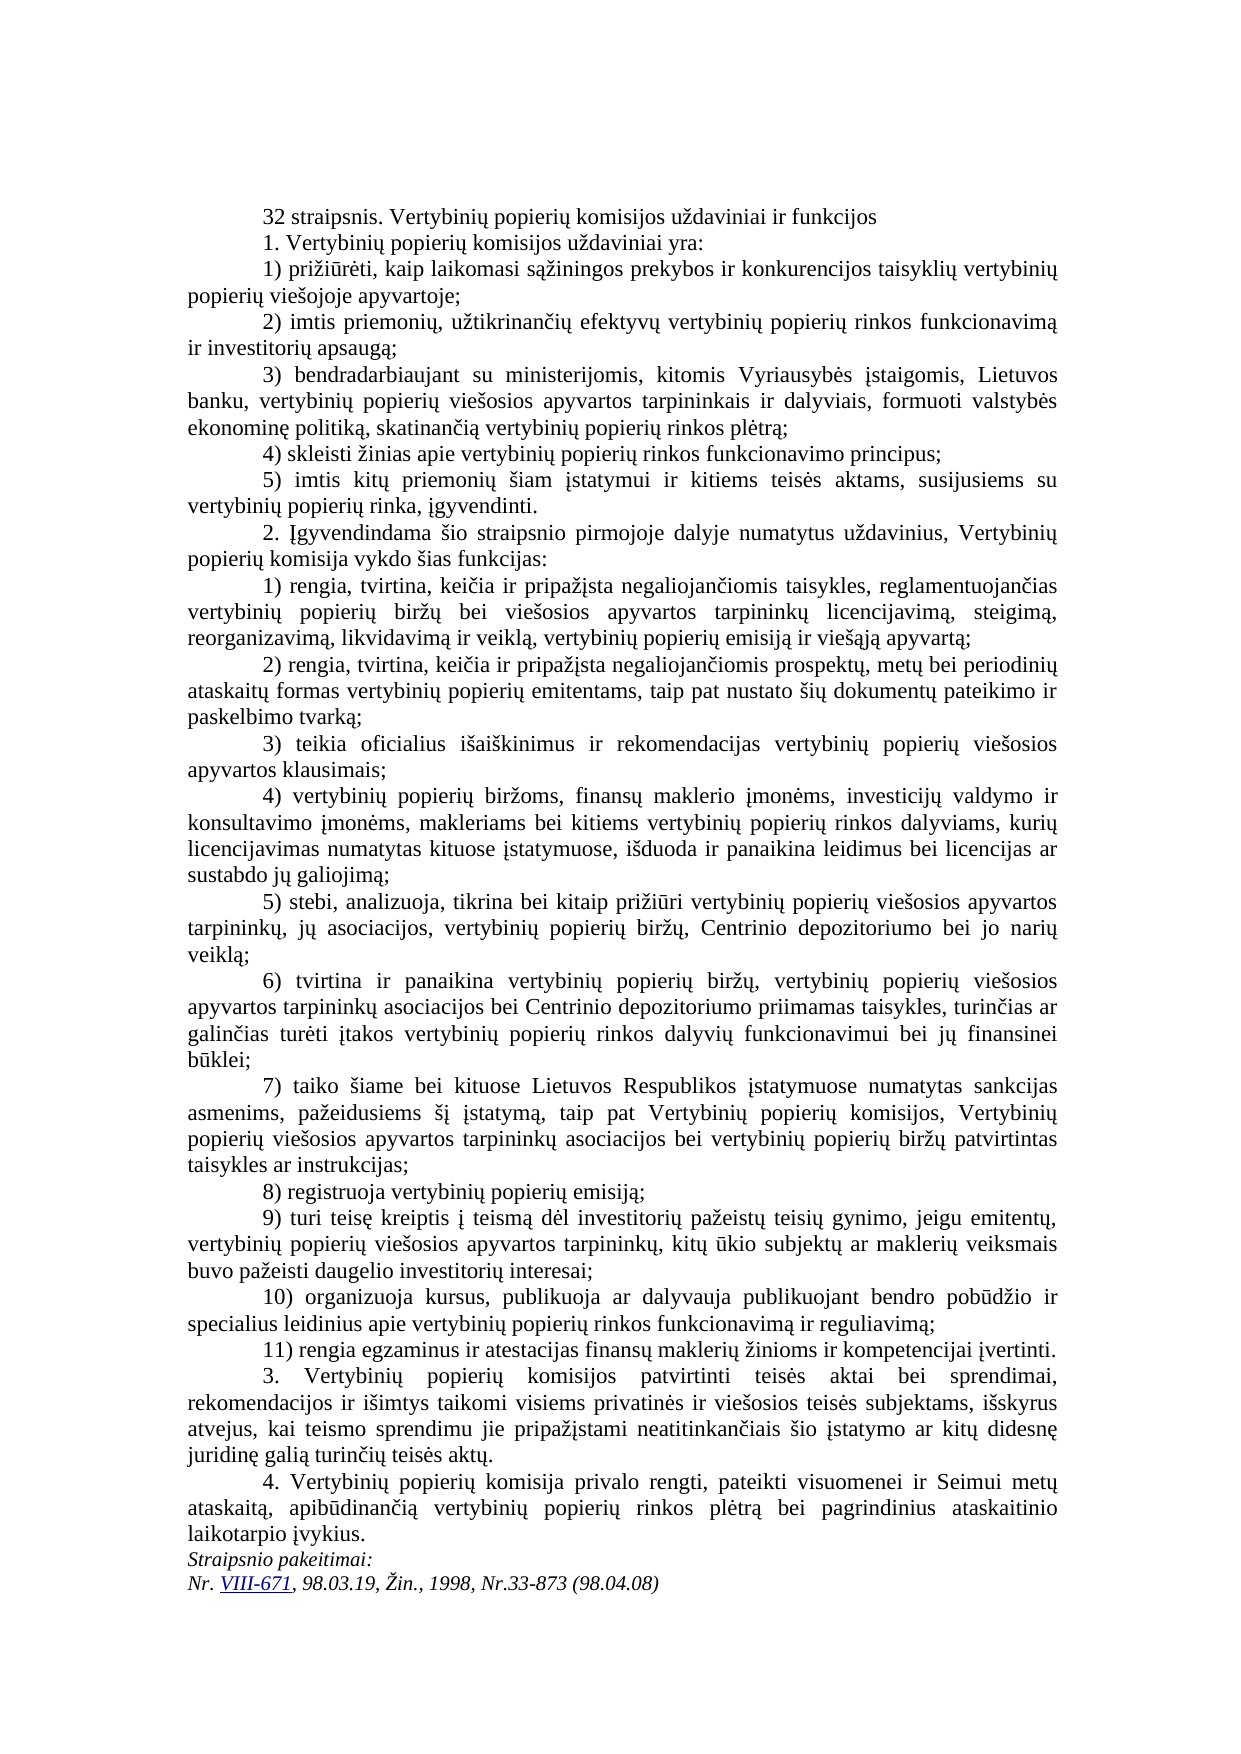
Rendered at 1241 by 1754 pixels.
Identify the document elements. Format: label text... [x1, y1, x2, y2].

text 4) vertybinių popierių biržoms, finansų maklerio įmonėms, investicijų valdymo ir konsultavimo įmonėms, makleriams bei kitiems vertybinių popierių rinkos dalyviams, kurių licencijavimas numatytas kituose įstatymuose, išduoda ir panaikina leidimus bei licencijas ar sustabdo jų galiojimą; [187, 782, 1059, 888]
text 4) skleisti žinias apie vertybinių popierių rinkos funkcionavimo principus; [187, 440, 1059, 466]
text Straipsnio pakeitimai: [187, 1547, 1059, 1571]
text 2) rengia, tvirtina, keičia ir pripažįsta negaliojančiomis prospektų, metų bei periodinių ataskaitų formas vertybinių popierių emitentams, taip pat nustato šių dokumentų pateikimo ir paskelbimo tvarką; [187, 651, 1059, 730]
text 32 straipsnis. Vertybinių popierių komisijos uždaviniai ir funkcijos [187, 203, 1059, 229]
text 1. Vertybinių popierių komisijos uždaviniai yra: [187, 229, 1059, 255]
text 2. Įgyvendindama šio straipsnio pirmojoje dalyje numatytus uždavinius, Vertybinių popierių komisija vykdo šias funkcijas: [187, 519, 1059, 572]
text 9) turi teisę kreiptis į teismą dėl investitorių pažeistų teisių gynimo, jeigu emitentų, vertybinių popierių viešosios apyvartos tarpininkų, kitų ūkio subjektų ar maklerių veiksmais buvo pažeisti daugelio investitorių interesai; [187, 1204, 1059, 1283]
text 2) imtis priemonių, užtikrinančių efektyvų vertybinių popierių rinkos funkcionavimą ir investitorių apsaugą; [187, 308, 1059, 361]
text 3) teikia oficialius išaiškinimus ir rekomendacijas vertybinių popierių viešosios apyvartos klausimais; [187, 730, 1059, 782]
text 1) prižiūrėti, kaip laikomasi sąžiningos prekybos ir konkurencijos taisyklių vertybinių popierių viešojoje apyvartoje; [187, 255, 1059, 308]
text 11) rengia egzaminus ir atestacijas finansų maklerių žinioms ir kompetencijai įvertinti. [187, 1336, 1059, 1362]
text 6) tvirtina ir panaikina vertybinių popierių biržų, vertybinių popierių viešosios apyvartos tarpininkų asociacijos bei Centrinio depozitoriumo priimamas taisykles, turinčias ar galinčias turėti įtakos vertybinių popierių rinkos dalyvių funkcionavimui bei jų finansinei būklei; [187, 967, 1059, 1072]
text 7) taiko šiame bei kituose Lietuvos Respublikos įstatymuose numatytas sankcijas asmenims, pažeidusiems šį įstatymą, taip pat Vertybinių popierių komisijos, Vertybinių popierių viešosios apyvartos tarpininkų asociacijos bei vertybinių popierių biržų patvirtintas taisykles ar instrukcijas; [187, 1072, 1059, 1178]
text 10) organizuoja kursus, publikuoja ar dalyvauja publikuojant bendro pobūdžio ir specialius leidinius apie vertybinių popierių rinkos funkcionavimą ir reguliavimą; [187, 1283, 1059, 1336]
text 3) bendradarbiaujant su ministerijomis, kitomis Vyriausybės įstaigomis, Lietuvos banku, vertybinių popierių viešosios apyvartos tarpininkais ir dalyviais, formuoti valstybės ekonominę politiką, skatinančią vertybinių popierių rinkos plėtrą; [187, 361, 1059, 440]
text 4. Vertybinių popierių komisija privalo rengti, pateikti visuomenei ir Seimui metų ataskaitą, apibūdinančią vertybinių popierių rinkos plėtrą bei pagrindinius ataskaitinio laikotarpio įvykius. [187, 1468, 1059, 1547]
text 5) stebi, analizuoja, tikrina bei kitaip prižiūri vertybinių popierių viešosios apyvartos tarpininkų, jų asociacijos, vertybinių popierių biržų, Centrinio depozitoriumo bei jo narių veiklą; [187, 888, 1059, 967]
text 5) imtis kitų priemonių šiam įstatymui ir kitiems teisės aktams, susijusiems su vertybinių popierių rinka, įgyvendinti. [187, 466, 1059, 519]
text 8) registruoja vertybinių popierių emisiją; [187, 1178, 1059, 1204]
text 1) rengia, tvirtina, keičia ir pripažįsta negaliojančiomis taisykles, reglamentuojančias vertybinių popierių biržų bei viešosios apyvartos tarpininkų licencijavimą, steigimą, reorganizavimą, likvidavimą ir veiklą, vertybinių popierių emisiją ir viešąją apyvartą; [187, 572, 1059, 651]
text Nr. VIII-671, 98.03.19, Žin., 1998, Nr.33-873 (98.04.08) [187, 1571, 1059, 1595]
text 3. Vertybinių popierių komisijos patvirtinti teisės aktai bei sprendimai, rekomendacijos ir išimtys taikomi visiems privatinės ir viešosios teisės subjektams, išskyrus atvejus, kai teismo sprendimu jie pripažįstami neatitinkančiais šio įstatymo ar kitų didesnę juridinę galią turinčių teisės aktų. [187, 1362, 1059, 1468]
